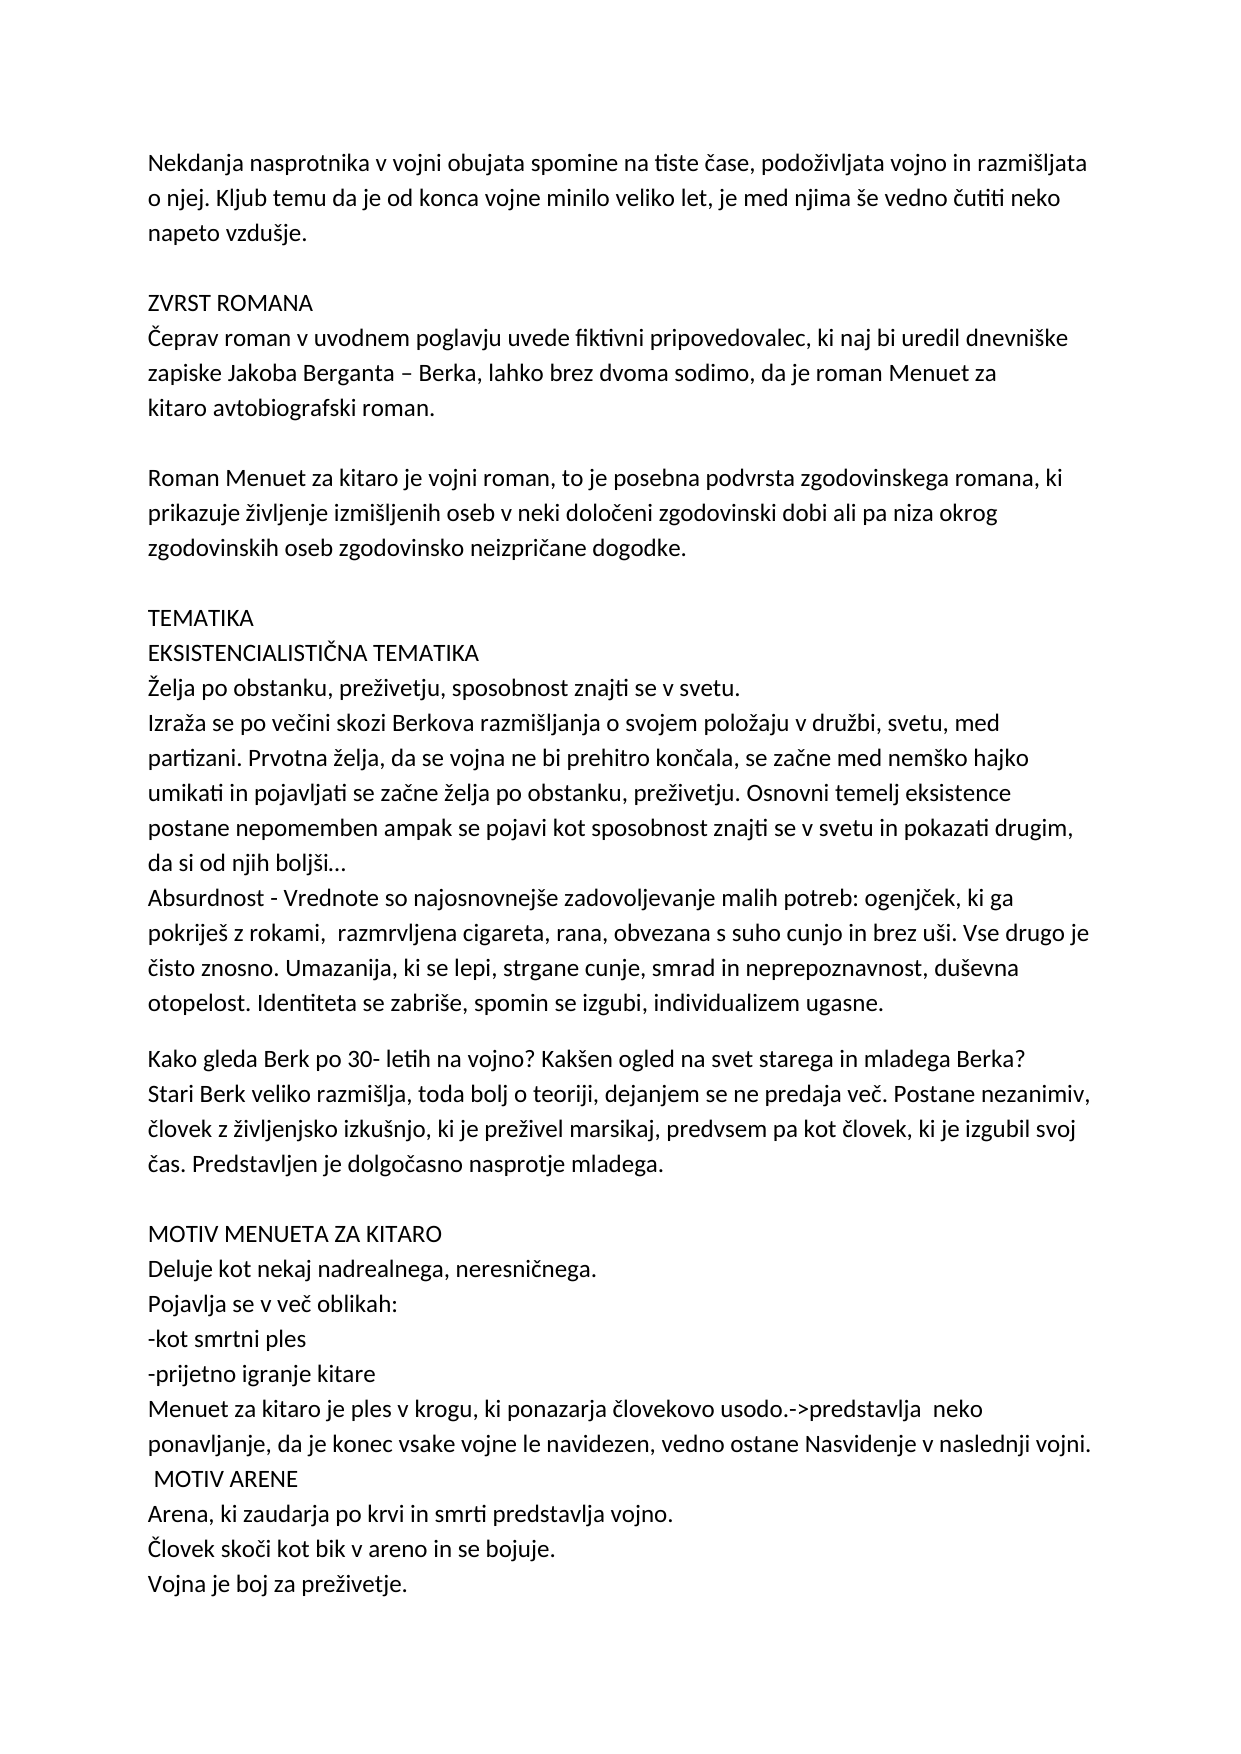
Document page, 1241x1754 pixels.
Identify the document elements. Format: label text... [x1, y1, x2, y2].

text Absurdnost - Vrednote so najosnovnejše zadovoljevanje malih potreb: ogenjček, ki ga pokriješ z rokami, razmrvljena cigareta, rana, obvezana s suho cunjo in brez uši. Vse drugo je čisto znosno. Umazanija, ki se lepi, strgane cunje, smrad in neprepoznavnost, duševna otopelost. Identiteta se zabriše, spomin se izgubi, individualizem ugasne. [148, 883, 1093, 1018]
text ZVRST ROMANA [148, 288, 1093, 318]
text Stari Berk veliko razmišlja, toda bolj o teoriji, dejanjem se ne predaja več. Postane nezanimiv, človek z življenjsko izkušnjo, ki je preživel marsikaj, predvsem pa kot človek, ki je izgubil svoj čas. Predstavljen je dolgočasno nasprotje mladega. [148, 1078, 1093, 1179]
text Nekdanja nasprotnika v vojni obujata spomine na tiste čase, podoživljata vojno in razmišljata o njej. Kljub temu da je od konca vojne minilo veliko let, je med njima še vedno čutiti neko napeto vzdušje. [148, 148, 1093, 248]
text Pojavlja se v več oblikah: [148, 1288, 1093, 1319]
text Roman Menuet za kitaro je vojni roman, to je posebna podvrsta zgodovinskega romana, ki prikazuje življenje izmišljenih oseb v neki določeni zgodovinski dobi ali pa niza okrog zgodovinskih oseb zgodovinsko neizpričane dogodke. [148, 463, 1093, 563]
text Čeprav roman v uvodnem poglavju uvede fiktivni pripovedovalec, ki naj bi uredil dnevniške zapiske Jakoba Berganta – Berka, lahko brez dvoma sodimo, da je roman Menuet za kitaro avtobiografski roman. [148, 323, 1093, 423]
text -prijetno igranje kitare [148, 1358, 1093, 1389]
text Arena, ki zaudarja po krvi in smrti predstavlja vojno. [148, 1498, 1093, 1529]
text Vojna je boj za preživetje. [148, 1568, 1093, 1599]
text MOTIV MENUETA ZA KITARO [148, 1218, 1093, 1249]
text Človek skoči kot bik v areno in se bojuje. [148, 1533, 1093, 1564]
text Deluje kot nekaj nadrealnega, neresničnega. [148, 1253, 1093, 1284]
text MOTIV ARENE [148, 1463, 1093, 1494]
text EKSISTENCIALISTIČNA TEMATIKA [148, 638, 1093, 668]
text Menuet za kitaro je ples v krogu, ki ponazarja človekovo usodo.->predstavlja neko ponavljanje, da je konec vsake vojne le navidezen, vedno ostane Nasvidenje v naslednji vojni. [148, 1393, 1093, 1459]
text Želja po obstanku, preživetju, sposobnost znajti se v svetu. [148, 673, 1093, 703]
text TEMATIKA [148, 603, 1093, 633]
text Kako gleda Berk po 30- letih na vojno? Kakšen ogled na svet starega in mladega Berka? [148, 1043, 1093, 1074]
text -kot smrtni ples [148, 1323, 1093, 1354]
text Izraža se po večini skozi Berkova razmišljanja o svojem položaju v družbi, svetu, med partizani. Prvotna želja, da se vojna ne bi prehitro končala, se začne med nemško hajko umikati in pojavljati se začne želja po obstanku, preživetju. Osnovni temelj eksistence postane nepomemben ampak se pojavi kot sposobnost znajti se v svetu in pokazati drugim, da si od njih boljši… [148, 708, 1093, 878]
